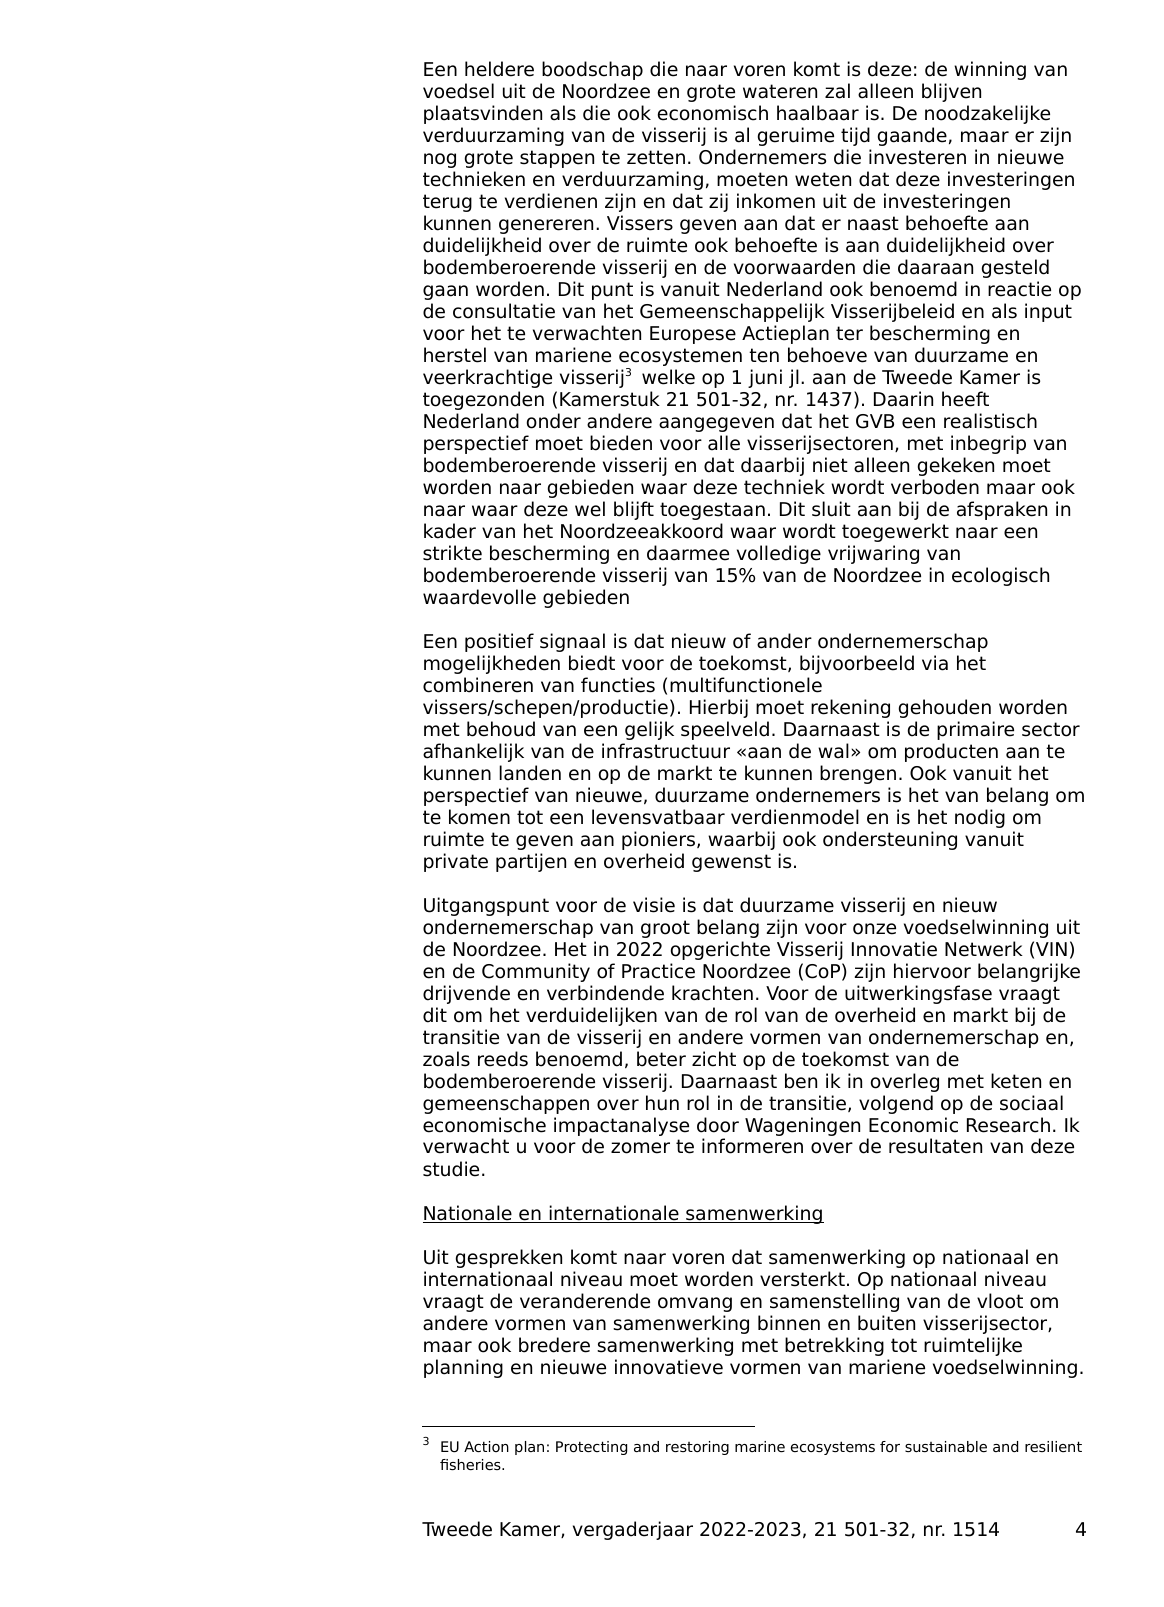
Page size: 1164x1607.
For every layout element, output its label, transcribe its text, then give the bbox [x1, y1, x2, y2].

text EU Action plan: Protecting and restoring marine ecosystems for sustainable and resilient fisheries. [422, 1435, 1087, 1474]
text Uit gesprekken komt naar voren dat samenwerking op nationaal en internationaal niveau moet worden versterkt. Op nationaal niveau vraagt de veranderende omvang en samenstelling van de vloot om andere vormen van samenwerking binnen en buiten visserijsector, maar ook bredere samenwerking met betrekking tot ruimtelijke planning en nieuwe innovatieve vormen van mariene voedselwinning. [422, 1247, 1087, 1379]
text Een positief signaal is dat nieuw of ander ondernemerschap mogelijkheden biedt voor de toekomst, bijvoorbeeld via het combineren van functies (multifunctionele vissers/schepen/productie). Hierbij moet rekening gehouden worden met behoud van een gelijk speelveld. Daarnaast is de primaire sector afhankelijk van de infrastructuur «aan de wal» om producten aan te kunnen landen en op de markt te kunnen brengen. Ook vanuit het perspectief van nieuwe, duurzame ondernemers is het van belang om te komen tot een levensvatbaar verdienmodel en is het nodig om ruimte te geven aan pioniers, waarbij ook ondersteuning vanuit private partijen en overheid gewenst is. [422, 631, 1087, 872]
subtitle Nationale en internationale samenwerking [422, 1203, 1087, 1224]
text Uitgangspunt voor de visie is dat duurzame visserij en nieuw ondernemerschap van groot belang zijn voor onze voedselwinning uit de Noordzee. Het in 2022 opgerichte Visserij Innovatie Netwerk (VIN) en de Community of Practice Noordzee (CoP) zijn hiervoor belangrijke drijvende en verbindende krachten. Voor de uitwerkingsfase vraagt dit om het verduidelijken van de rol van de overheid en markt bij de transitie van de visserij en andere vormen van ondernemerschap en, zoals reeds benoemd, beter zicht op de toekomst van de bodemberoerende visserij. Daarnaast ben ik in overleg met keten en gemeenschappen over hun rol in de transitie, volgend op de sociaal economische impactanalyse door Wageningen Economic Research. Ik verwacht u voor de zomer te informeren over de resultaten van deze studie. [422, 895, 1087, 1180]
text Een heldere boodschap die naar voren komt is deze: de winning van voedsel uit de Noordzee en grote wateren zal alleen blijven plaatsvinden als die ook economisch haalbaar is. De noodzakelijke verduurzaming van de visserij is al geruime tijd gaande, maar er zijn nog grote stappen te zetten. Ondernemers die investeren in nieuwe technieken en verduurzaming, moeten weten dat deze investeringen terug te verdienen zijn en dat zij inkomen uit de investeringen kunnen genereren. Vissers geven aan dat er naast behoefte aan duidelijkheid over de ruimte ook behoefte is aan duidelijkheid over bodemberoerende visserij en de voorwaarden die daaraan gesteld gaan worden. Dit punt is vanuit Nederland ook benoemd in reactie op de consultatie van het Gemeenschappelijk Visserijbeleid en als input voor het te verwachten Europese Actieplan ter bescherming en herstel van mariene ecosystemen ten behoeve van duurzame en veerkrachtige visserij welke op 1 juni jl. aan de Tweede Kamer is toegezonden (Kamerstuk 21 501-32, nr. 1437). Daarin heeft Nederland onder andere aangegeven dat het GVB een realistisch perspectief moet bieden voor alle visserijsectoren, met inbegrip van bodemberoerende visserij en dat daarbij niet alleen gekeken moet worden naar gebieden waar deze techniek wordt verboden maar ook naar waar deze wel blijft toegestaan. Dit sluit aan bij de afspraken in kader van het Noordzeeakkoord waar wordt toegewerkt naar een strikte bescherming en daarmee volledige vrijwaring van bodemberoerende visserij van 15% van de Noordzee in ecologisch waardevolle gebieden [422, 59, 1087, 608]
